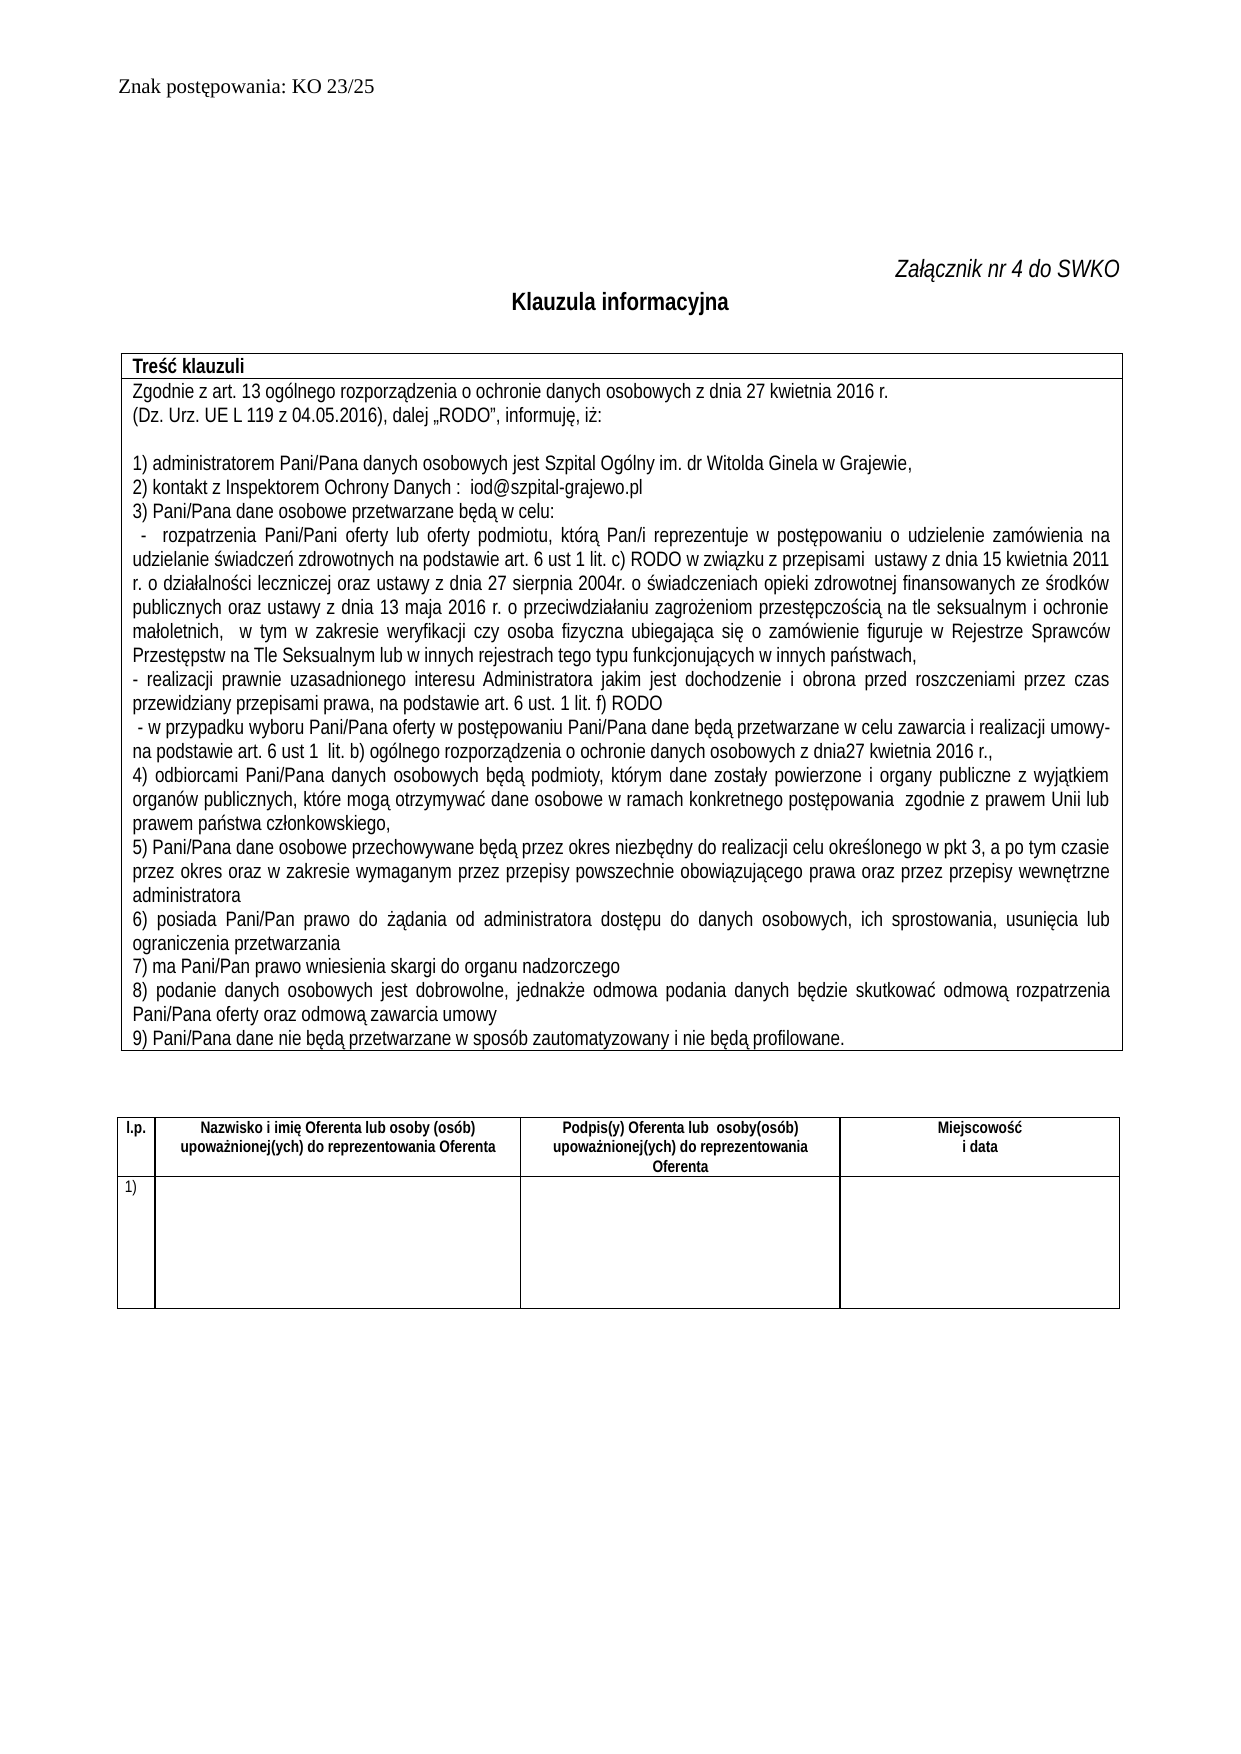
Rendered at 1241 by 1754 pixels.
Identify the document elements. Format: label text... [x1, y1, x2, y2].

table_header Nazwisko i imię Oferenta lub osoby (osób) upoważnionej(ych) do reprezentowania Oferenta [156, 1118, 520, 1176]
table_cell Zgodnie z art. 13 ogólnego rozporządzenia o ochronie danych osobowych z dnia 27 kwietnia 2016 r. (Dz. Urz. UE L 119 z 04.05.2016), dalej „RODO”, informuję, iż: 1) administratorem Pani/Pana danych osobowych jest Szpital Ogólny im. dr Witolda Ginela w Grajewie, 2) kontakt z Inspektorem Ochrony Danych : iod@szpital-grajewo.pl 3) Pani/Pana dane osobowe przetwarzane będą w celu: - rozpatrzenia Pani/Pani oferty lub oferty podmiotu, którą Pan/i reprezentuje w postępowaniu o udzielenie zamówienia na udzielanie świadczeń zdrowotnych na podstawie art. 6 ust 1 lit. c) RODO w związku z przepisami ustawy z dnia 15 kwietnia 2011 r. o działalności leczniczej oraz ustawy z dnia 27 sierpnia 2004r. o świadczeniach opieki zdrowotnej finansowanych ze środków publicznych oraz ustawy z dnia 13 maja 2016 r. o przeciwdziałaniu zagrożeniom przestępczością na tle seksualnym i ochronie małoletnich, w tym w zakresie weryfikacji czy osoba fizyczna ubiegająca się o zamówienie figuruje w Rejestrze Sprawców Przestępstw na Tle Seksualnym lub w innych rejestrach tego typu funkcjonujących w innych państwach, - realizacji prawnie uzasadnionego interesu Administratora jakim jest dochodzenie i obrona przed roszczeniami przez czas przewidziany przepisami prawa, na podstawie art. 6 ust. 1 lit. f) RODO - w przypadku wyboru Pani/Pana oferty w postępowaniu Pani/Pana dane będą przetwarzane w celu zawarcia i realizacji umowy- na podstawie art. 6 ust 1 lit. b) ogólnego rozporządzenia o ochronie danych osobowych z dnia27 kwietnia 2016 r., 4) odbiorcami Pani/Pana danych osobowych będą podmioty, którym dane zostały powierzone i organy publiczne z wyjątkiem organów publicznych, które mogą otrzymywać dane osobowe w ramach konkretnego postępowania zgodnie z prawem Unii lub prawem państwa członkowskiego, 5) Pani/Pana dane osobowe przechowywane będą przez okres niezbędny do realizacji celu określonego w pkt 3, a po tym czasie przez okres oraz w zakresie wymaganym przez przepisy powszechnie obowiązującego prawa oraz przez przepisy wewnętrzne administratora 6) posiada Pani/Pan prawo do żądania od administratora dostępu do danych osobowych, ich sprostowania, usunięcia lub ograniczenia przetwarzania 7) ma Pani/Pan prawo wniesienia skargi do organu nadzorczego 8) podanie danych osobowych jest dobrowolne, jednakże odmowa podania danych będzie skutkować odmową rozpatrzenia Pani/Pana oferty oraz odmową zawarcia umowy 9) Pani/Pana dane nie będą przetwarzane w sposób zautomatyzowany i nie będą profilowane. [122, 379, 1122, 1050]
table_header Podpis(y) Oferenta lub osoby(osób) upoważnionej(ych) do reprezentowania Oferenta [521, 1118, 839, 1176]
text Załącznik nr 4 do SWKO [118, 253, 1122, 282]
text Klauzula informacyjna [118, 286, 1122, 315]
table_cell [841, 1177, 1119, 1308]
table_header Miejscowość i data [841, 1118, 1119, 1176]
table_header l.p. [118, 1118, 154, 1176]
table_cell [156, 1177, 520, 1308]
table_cell 1) [118, 1177, 154, 1308]
table_cell [521, 1177, 839, 1308]
table_header Treść klauzuli [122, 354, 1122, 378]
